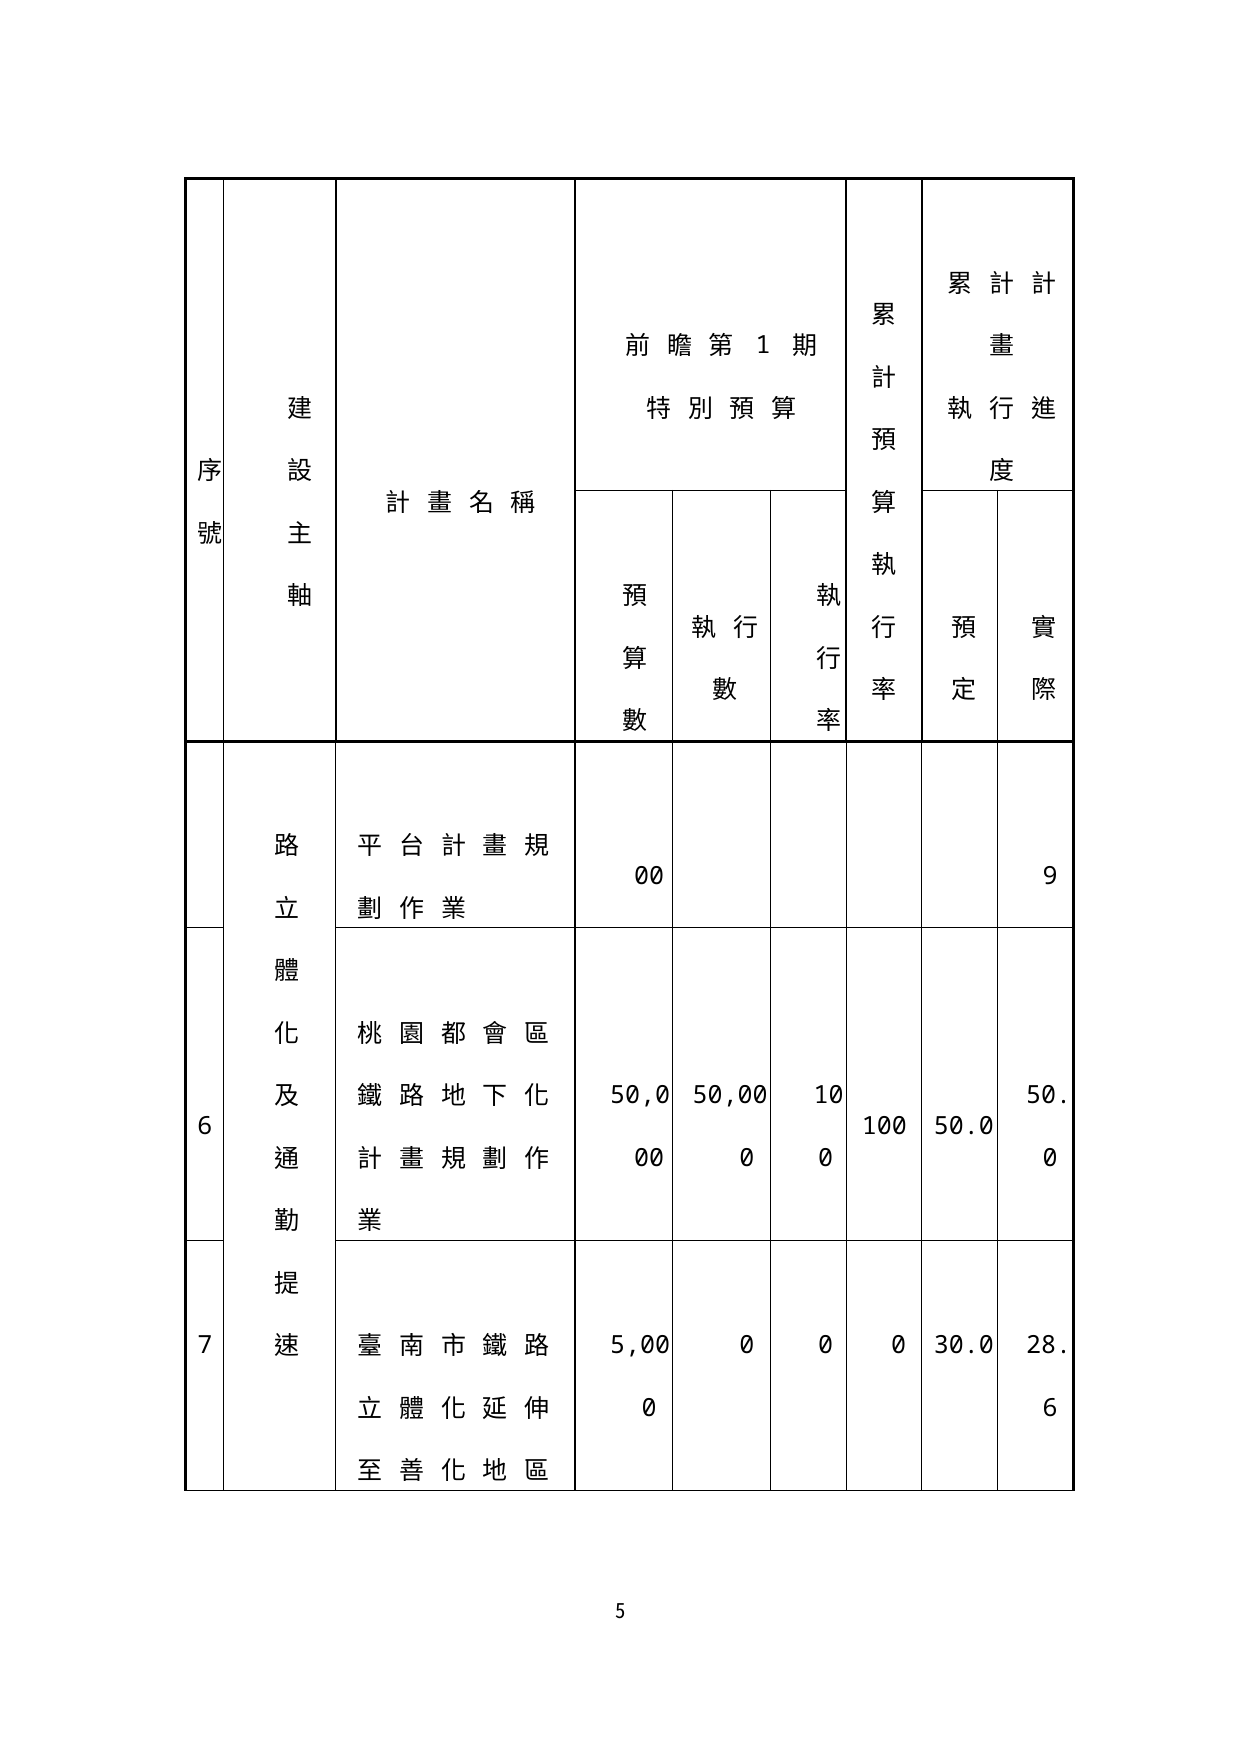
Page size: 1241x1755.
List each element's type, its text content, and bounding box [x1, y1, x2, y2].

table_cell 28.6 [998, 1241, 1072, 1490]
table_header 累計預算執行率 [847, 180, 921, 740]
table_cell 50,000 [673, 928, 770, 1240]
table_cell [922, 743, 997, 927]
table_cell [847, 743, 921, 927]
table_cell [771, 743, 846, 927]
table_cell 100 [771, 928, 846, 1240]
table_cell 實際 [998, 491, 1072, 740]
table_cell 桃園都會區鐵路地下化計畫規劃作業 [336, 928, 574, 1240]
table_cell 50.0 [998, 928, 1072, 1240]
table_header 序號 [187, 180, 223, 740]
table_cell 路立體化及通勤提速 [224, 743, 335, 1490]
table_cell 00 [576, 743, 672, 927]
table_cell 0 [771, 1241, 846, 1490]
table_cell 30.0 [922, 1241, 997, 1490]
table_cell 50,000 [576, 928, 672, 1240]
table_cell 6 [187, 928, 223, 1240]
table_cell 預算數 [576, 491, 672, 740]
table_cell 執行數 [673, 491, 770, 740]
table_header 建設主軸 [224, 180, 335, 740]
table_header 計畫名稱 [337, 180, 574, 740]
table_header 前瞻第1期特別預算 [576, 180, 845, 490]
table_cell 0 [847, 1241, 921, 1490]
table_cell [187, 743, 223, 927]
table_cell 0 [673, 1241, 770, 1490]
table_cell 5,000 [576, 1241, 672, 1490]
table_cell 執行率 [771, 491, 845, 740]
table_cell 9 [998, 743, 1072, 927]
table_cell 7 [187, 1241, 223, 1490]
table_cell 50.0 [922, 928, 997, 1240]
table_cell 臺南市鐵路立體化延伸至善化地區 [336, 1241, 574, 1490]
table_cell 100 [847, 928, 921, 1240]
table_cell 平台計畫規劃作業 [336, 743, 574, 927]
table_cell 預定 [923, 491, 997, 740]
table_header 累計計畫 執行進度 [923, 180, 1072, 490]
table_cell [673, 743, 770, 927]
